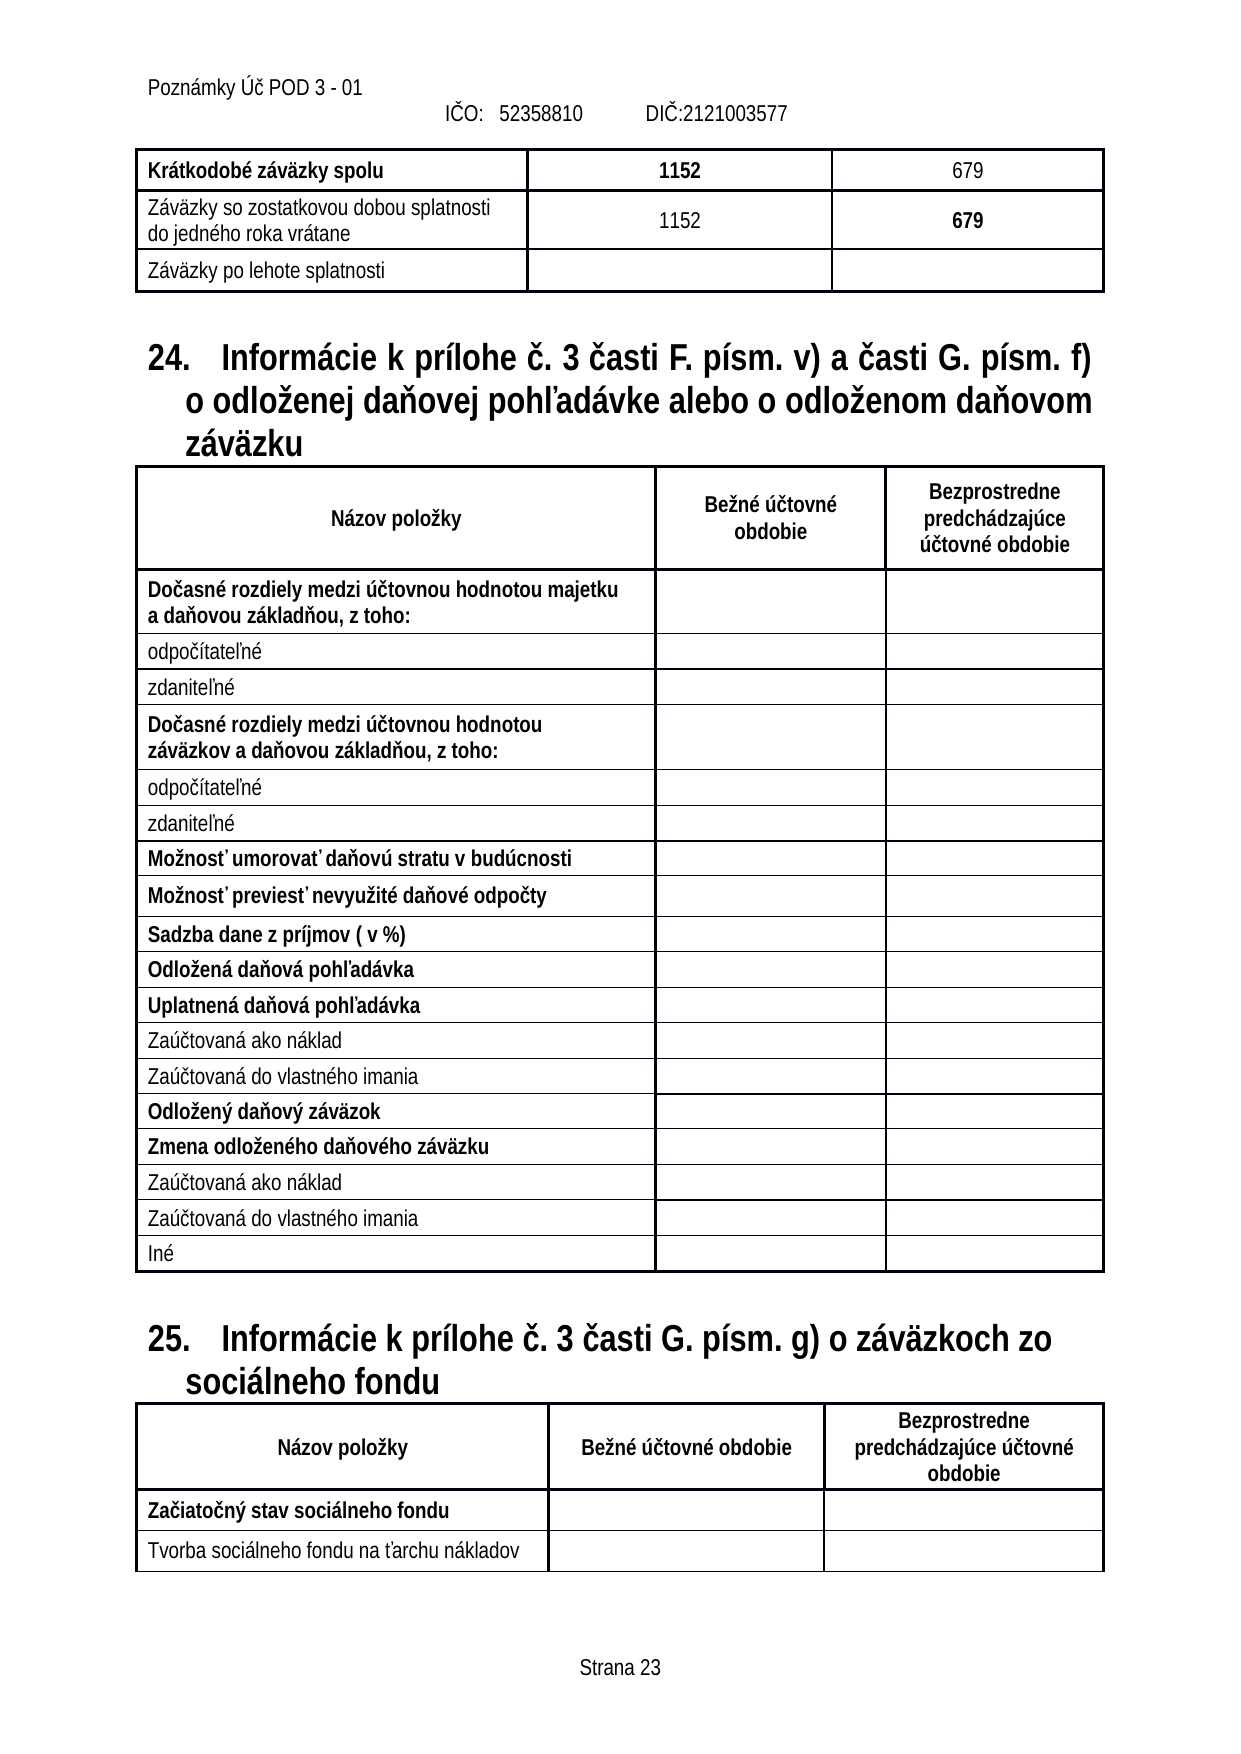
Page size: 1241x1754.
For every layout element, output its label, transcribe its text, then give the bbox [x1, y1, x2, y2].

table_cell Sadzba dane z príjmov ( v %) [138, 917, 654, 951]
table_cell [550, 1531, 823, 1571]
table_cell Odložený daňový záväzok [138, 1094, 654, 1128]
table_cell [529, 250, 831, 289]
table_cell [657, 634, 885, 668]
table_cell [657, 952, 885, 987]
table_cell 1152 [529, 192, 831, 248]
table_cell 1152 [529, 151, 831, 189]
table_header Bežné účtovné obdobie [657, 468, 884, 568]
table_cell [887, 842, 1102, 874]
table_cell [657, 1201, 885, 1234]
table_cell odpočítateľné [138, 634, 654, 668]
table_cell [657, 1023, 885, 1057]
table_cell Zaúčtovaná do vlastného imania [138, 1200, 654, 1234]
table_cell 679 [833, 151, 1102, 189]
table_cell Možnosť previesť nevyužité daňové odpočty [138, 876, 654, 916]
table_cell Záväzky so zostatkovou dobou splatnosti do jedného roka vrátane [138, 192, 526, 248]
table_header Názov položky [138, 1405, 547, 1488]
table_cell [887, 1059, 1102, 1093]
table_cell [657, 988, 885, 1022]
table_cell 679 [833, 192, 1102, 248]
table_header Bezprostredne predchádzajúce účtovné obdobie [826, 1405, 1102, 1488]
table_header Bežné účtovné obdobie [550, 1405, 823, 1488]
table_cell [887, 1023, 1102, 1057]
table_cell [887, 1095, 1102, 1128]
table_cell [887, 1129, 1102, 1164]
table_cell [657, 670, 885, 704]
table_cell [833, 250, 1102, 289]
table_cell Dočasné rozdiely medzi účtovnou hodnotou majetku a daňovou základňou, z toho: [138, 571, 654, 633]
table_cell [887, 1201, 1102, 1234]
table_cell Možnosť umorovať daňovú stratu v budúcnosti [138, 842, 654, 874]
table_cell Začiatočný stav sociálneho fondu [138, 1491, 547, 1529]
table_cell [887, 634, 1102, 668]
table_cell [657, 806, 885, 840]
table_cell zdaniteľné [138, 806, 654, 840]
table_cell [887, 806, 1102, 840]
table_cell odpočítateľné [138, 770, 654, 805]
table_cell Krátkodobé záväzky spolu [138, 151, 526, 189]
table_cell Zaúčtovaná do vlastného imania [138, 1059, 654, 1093]
table_cell [825, 1491, 1102, 1529]
table_cell Zaúčtovaná ako náklad [138, 1023, 654, 1057]
table_cell [887, 670, 1102, 704]
table_cell [657, 705, 885, 769]
table_cell [657, 842, 885, 874]
table_cell [657, 1095, 885, 1128]
table_cell zdaniteľné [138, 670, 654, 704]
table_cell [887, 952, 1102, 987]
table_cell Uplatnená daňová pohľadávka [138, 988, 654, 1022]
table_header Názov položky [138, 468, 654, 568]
title Informácie k prílohe č. 3 časti G. písm. g) o záväzkoch zo sociálneho fondu [148, 1316, 1092, 1402]
table_cell [887, 988, 1102, 1022]
table_cell Zmena odloženého daňového záväzku [138, 1129, 654, 1164]
table_cell [887, 571, 1102, 633]
table_cell Záväzky po lehote splatnosti [138, 250, 526, 289]
table_cell Zaúčtovaná ako náklad [138, 1165, 654, 1199]
table_cell [887, 705, 1102, 769]
table_cell Odložená daňová pohľadávka [138, 952, 654, 987]
table_cell [887, 770, 1102, 805]
table_cell [825, 1531, 1102, 1571]
table_cell [657, 876, 885, 916]
table_header Bezprostredne predchádzajúce účtovné obdobie [887, 468, 1102, 568]
table_cell [657, 917, 885, 951]
table_cell [657, 770, 885, 805]
title Informácie k prílohe č. 3 časti F. písm. v) a časti G. písm. f) o odloženej daňovej pohľadávke alebo o odloženom daňovom záväzku [148, 336, 1092, 465]
table_cell Tvorba sociálneho fondu na ťarchu nákladov [138, 1531, 547, 1571]
table_cell [550, 1491, 823, 1529]
table_cell [887, 876, 1102, 916]
table_cell Iné [138, 1236, 654, 1270]
table_cell [887, 1165, 1102, 1199]
table_cell [657, 1165, 885, 1199]
table_cell [887, 1236, 1102, 1270]
table_cell [657, 571, 885, 633]
table_cell [657, 1236, 885, 1270]
table_cell [657, 1129, 885, 1164]
table_cell Dočasné rozdiely medzi účtovnou hodnotou záväzkov a daňovou základňou, z toho: [138, 705, 654, 769]
table_cell [887, 917, 1102, 951]
table_cell [657, 1059, 885, 1093]
